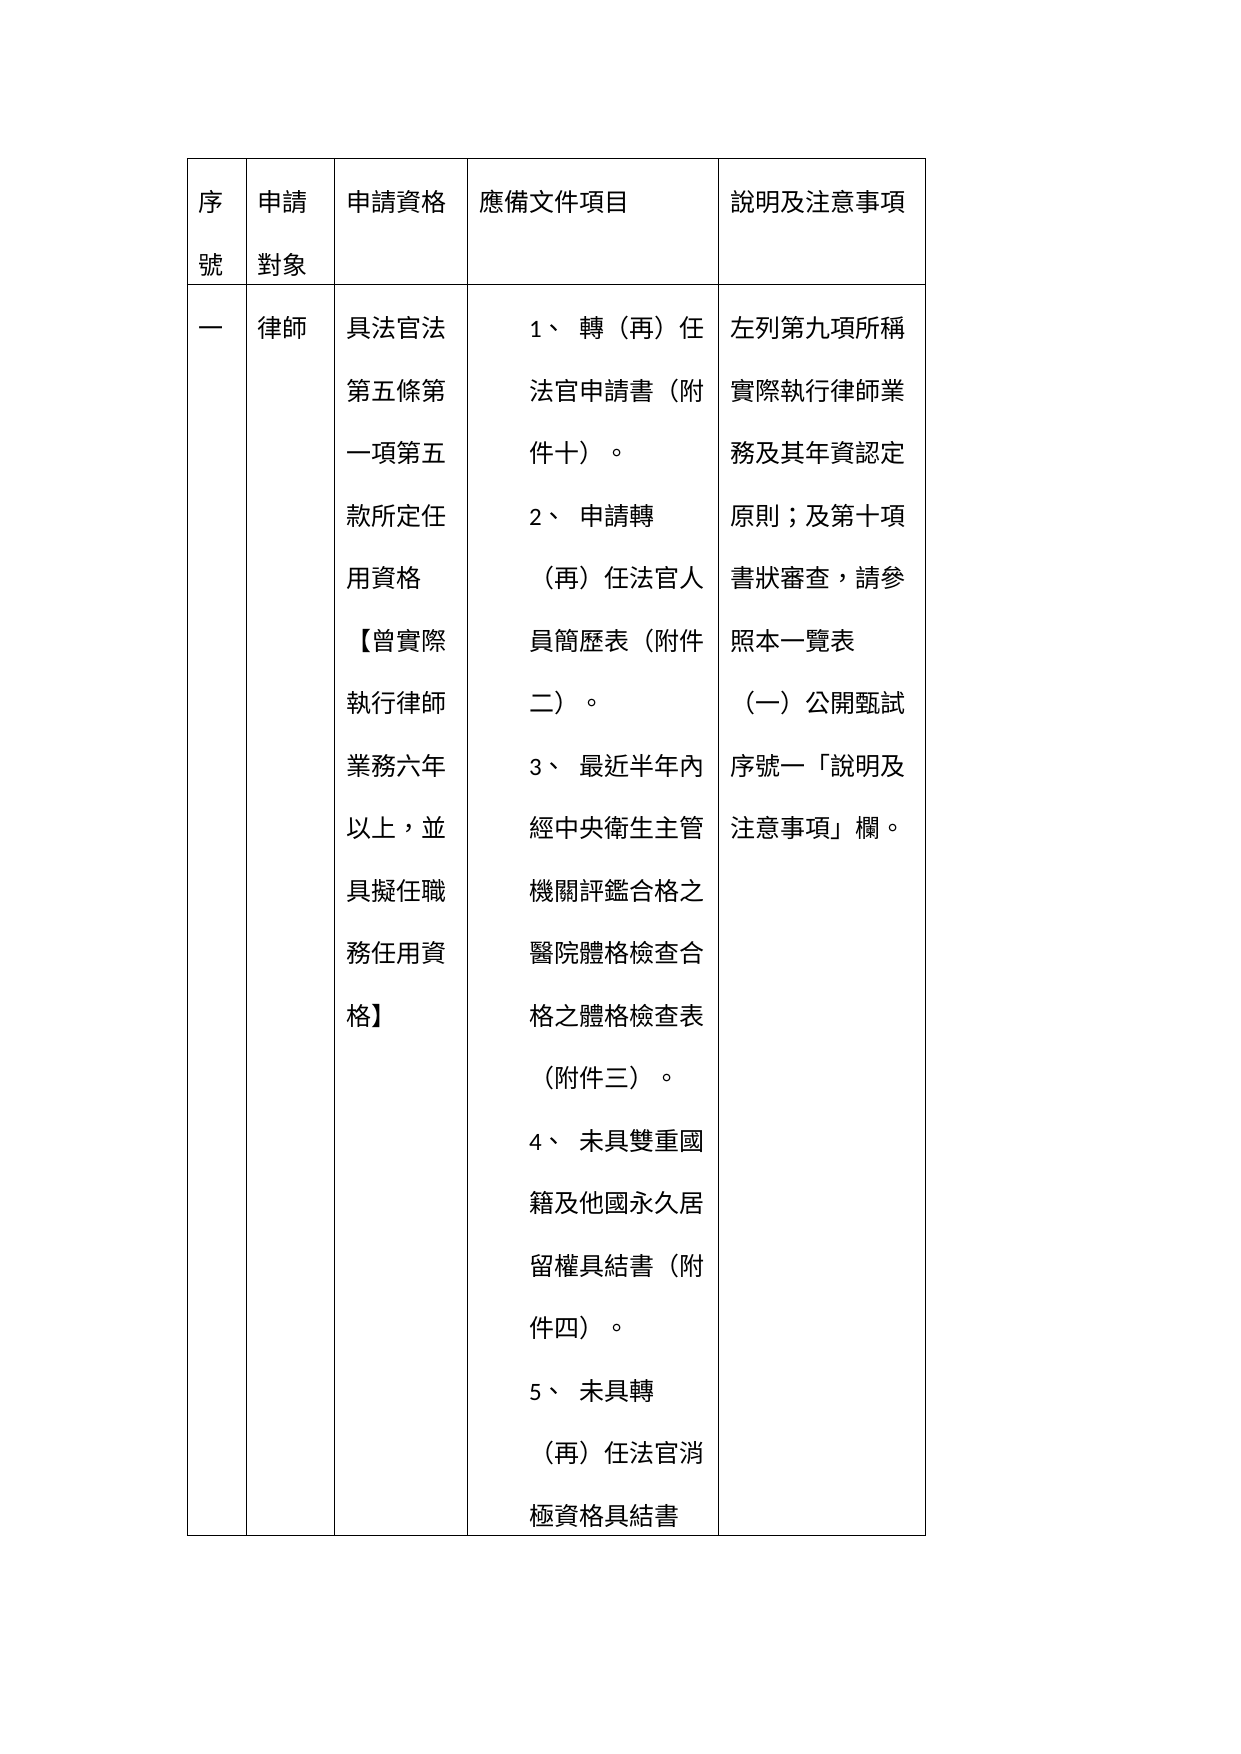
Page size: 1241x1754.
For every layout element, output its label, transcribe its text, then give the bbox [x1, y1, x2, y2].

table_cell 一 [188, 285, 246, 1535]
table_cell 律師 [247, 285, 334, 1535]
table_header 序號 [188, 159, 246, 284]
table_header 應備文件項目 [468, 159, 718, 284]
table_cell 左列第九項所稱實際執行律師業務及其年資認定原則；及第十項書狀審查，請參照本一覽表（一）公開甄試序號一「說明及注意事項」欄。 [719, 285, 925, 1535]
table_header 申請對象 [247, 159, 334, 284]
table_header 說明及注意事項 [719, 159, 925, 284]
table_cell 具法官法第五條第一項第五款所定任用資格 【曾實際執行律師業務六年以上，並具擬任職務任用資格】 [335, 285, 467, 1535]
table_header 申請資格 [335, 159, 467, 284]
table_cell 轉（再）任法官申請書（附件十）。 申請轉（再）任法官人員簡歷表（附件二）。 最近半年內經中央衛生主管機關評鑑合格之醫院體格檢查合格之體格檢查表（附件三）。 未具雙重國籍及他國永久居留權具結書（附件四）。 未具轉（再）任法官消極資格具結書（附件五）。 公立或經立案之私立大學、獨立學院以上之學歷證明。 律師證書及高等考試及格證書。 具律師資格後擔任公設辯護人、司法事務官、檢察事務官、法官助理或大法官助理之證明文件。 實際執行律師業務六年以上之證明文件。 執業期間承辦案件所撰民事、刑事及行政訴訟（不含非訟事件）之書狀共四十件【須檢附載有案號、申請人姓名之終局裁判（含和解筆錄等）或檢察書類】。如具律師資格後，擔任公設辯護人，服務期間依公設辯護人條例規定，就承辦案件製作之辯護書類加計前開書狀共四十件。（每一案號為一件，每件擇一份書狀，依案件類型分別裝訂，各一式四冊，附件六）。 檢送書狀審查案件一覽表（附件七）。 承辦案件一覽表（附件八）。 擔任公設辯護人期間承辦案件一覽表（附件九）。 其他相關證明文件。 [468, 285, 718, 1535]
